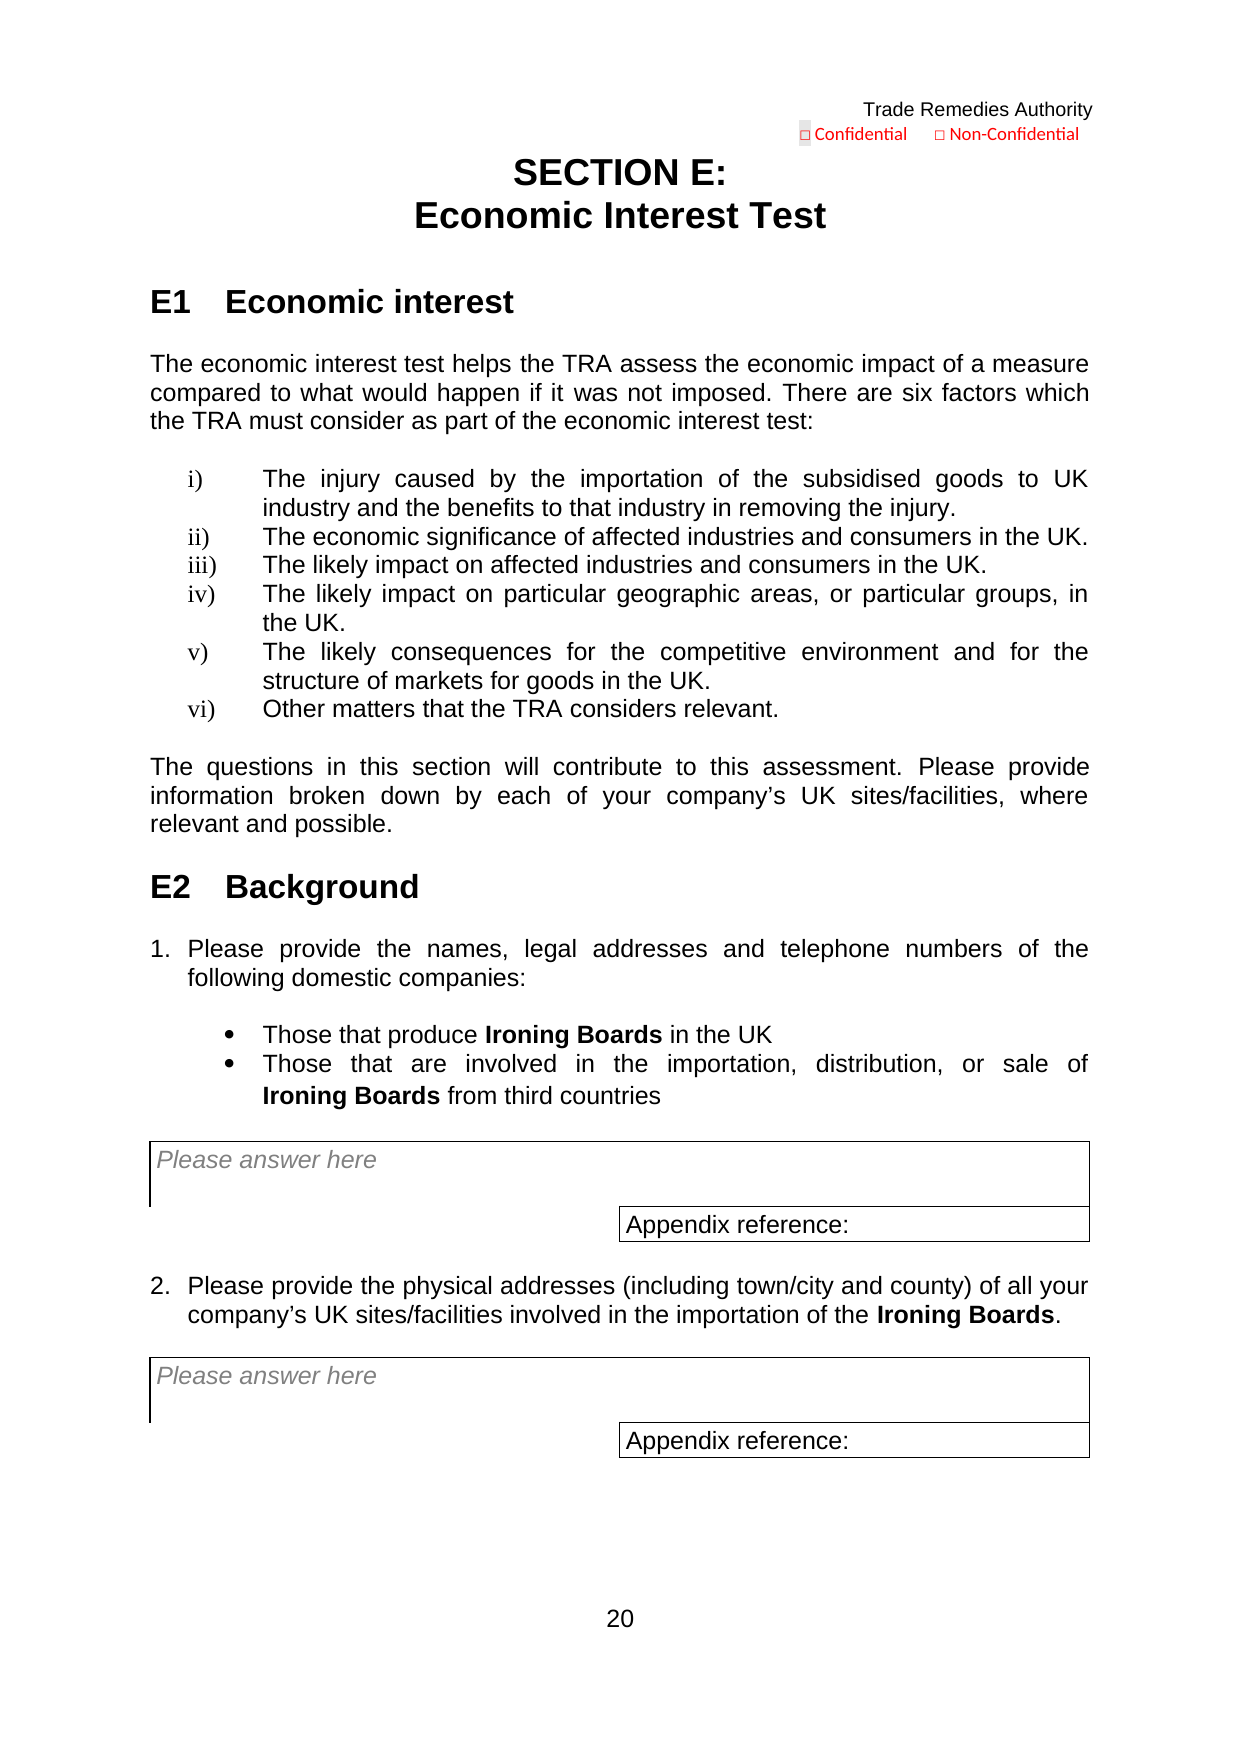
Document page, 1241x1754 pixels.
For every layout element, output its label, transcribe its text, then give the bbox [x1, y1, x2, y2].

list The likely impact on affected industries and consumers in the UK. [187, 550, 1090, 579]
list Other matters that the TRA considers relevant. [187, 694, 1090, 723]
table_cell [150, 1207, 619, 1241]
table_cell Appendix reference: [620, 1423, 1089, 1457]
text The economic interest test helps the TRA assess the economic impact of a measure compared to what would happen if it was not imposed. There are six factors which the TRA must consider as part of the economic interest test: [150, 349, 1090, 435]
list Please provide the names, legal addresses and telephone numbers of the following domestic companies: [150, 934, 1090, 992]
table_header Please answer here [151, 1358, 1089, 1422]
list The injury caused by the importation of the subsidised goods to UK industry and the benefits to that industry in removing the injury. [187, 464, 1090, 521]
table_cell [150, 1423, 619, 1457]
list The likely impact on particular geographic areas, or particular groups, in the UK. [187, 579, 1090, 637]
text The questions in this section will contribute to this assessment. Please provide information broken down by each of your company’s UK sites/facilities, where relevant and possible. [150, 752, 1090, 838]
list The economic significance of affected industries and consumers in the UK. [187, 521, 1090, 550]
list Those that produce Ironing Boards in the UK [225, 1020, 1090, 1049]
list Those that are involved in the importation, distribution, or sale of Ironing Boards from third countries [225, 1049, 1090, 1110]
table_header Please answer here [151, 1142, 1089, 1206]
list The likely consequences for the competitive environment and for the structure of markets for goods in the UK. [187, 637, 1090, 694]
text E2 Background [150, 867, 1090, 905]
text E1 Economic interest [150, 282, 1090, 320]
subtitle SECTION E: Economic Interest Test [150, 150, 1090, 236]
table_cell Appendix reference: [620, 1207, 1089, 1241]
list Please provide the physical addresses (including town/city and county) of all your company’s UK sites/facilities involved in the importation of the Ironing Boards. [150, 1271, 1090, 1328]
